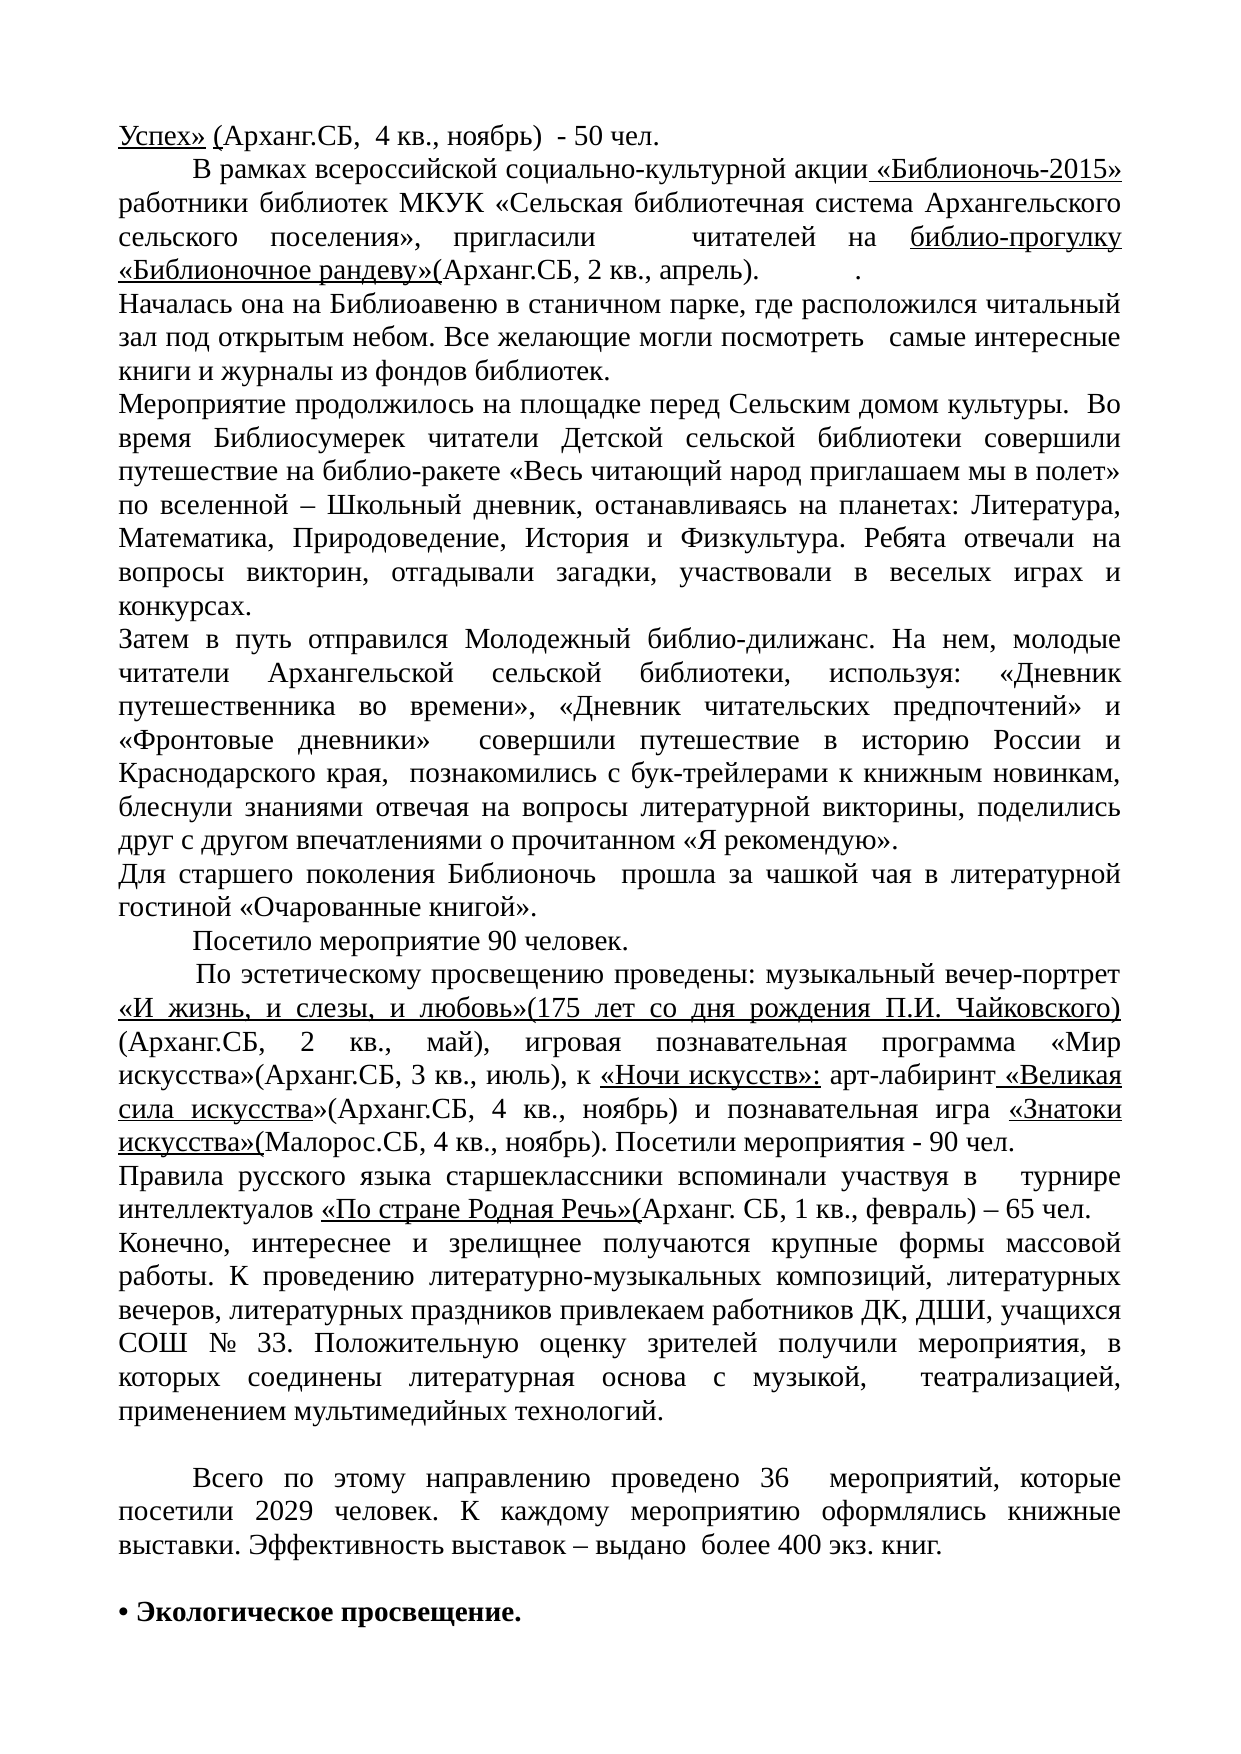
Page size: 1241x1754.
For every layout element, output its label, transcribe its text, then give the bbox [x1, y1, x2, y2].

text Успех» (Арханг.СБ, 4 кв., ноябрь) - 50 чел. [118, 118, 1122, 152]
text Началась она на Библиоавеню в станичном парке, где расположился читальный зал под открытым небом. Все желающие могли посмотреть самые интересные книги и журналы из фондов библиотек. [118, 286, 1122, 386]
text Правила русского языка старшеклассники вспоминали участвуя в турнире интеллектуалов «По стране Родная Речь»(Арханг. СБ, 1 кв., февраль) – 65 чел. [118, 1158, 1122, 1225]
text Посетило мероприятие 90 человек. [118, 923, 1122, 957]
text Для старшего поколения Библионочь прошла за чашкой чая в литературной гостиной «Очарованные книгой». [118, 856, 1122, 923]
text По эстетическому просвещению проведены: музыкальный вечер-портрет «И жизнь, и слезы, и любовь»(175 лет со дня рождения П.И. Чайковского) (Арханг.СБ, 2 кв., май), игровая познавательная программа «Мир искусства»(Арханг.СБ, 3 кв., июль), к «Ночи искусств»: арт-лабиринт «Великая сила искусства»(Арханг.СБ, 4 кв., ноябрь) и познавательная игра «Знатоки искусства»(Малорос.СБ, 4 кв., ноябрь). Посетили мероприятия - 90 чел. [118, 957, 1122, 1158]
text В рамках всероссийской социально-культурной акции «Библионочь-2015» работники библиотек МКУК «Сельская библиотечная система Архангельского сельского поселения», пригласили читателей на библио-прогулку «Библионочное рандеву»(Арханг.СБ, 2 кв., апрель). . [118, 152, 1122, 286]
text • Экологическое просвещение. [118, 1594, 1122, 1627]
text Конечно, интереснее и зрелищнее получаются крупные формы массовой работы. К проведению литературно-музыкальных композиций, литературных вечеров, литературных праздников привлекаем работников ДК, ДШИ, учащихся СОШ № 33. Положительную оценку зрителей получили мероприятия, в которых соединены литературная основа с музыкой, театрализацией, применением мультимедийных технологий. [118, 1225, 1122, 1426]
text Мероприятие продолжилось на площадке перед Сельским домом культуры. Во время Библиосумерек читатели Детской сельской библиотеки совершили путешествие на библио-ракете «Весь читающий народ приглашаем мы в полет» по вселенной – Школьный дневник, останавливаясь на планетах: Литература, Математика, Природоведение, История и Физкультура. Ребята отвечали на вопросы викторин, отгадывали загадки, участвовали в веселых играх и конкурсах. [118, 386, 1122, 621]
text Всего по этому направлению проведено 36 мероприятий, которые посетили 2029 человек. К каждому мероприятию оформлялись книжные выставки. Эффективность выставок – выдано более 400 экз. книг. [118, 1460, 1122, 1560]
text Затем в путь отправился Молодежный библио-дилижанс. На нем, молодые читатели Архангельской сельской библиотеки, используя: «Дневник путешественника во времени», «Дневник читательских предпочтений» и «Фронтовые дневники» совершили путешествие в историю России и Краснодарского края, познакомились с бук-трейлерами к книжным новинкам, блеснули знаниями отвечая на вопросы литературной викторины, поделились друг с другом впечатлениями о прочитанном «Я рекомендую». [118, 621, 1122, 856]
